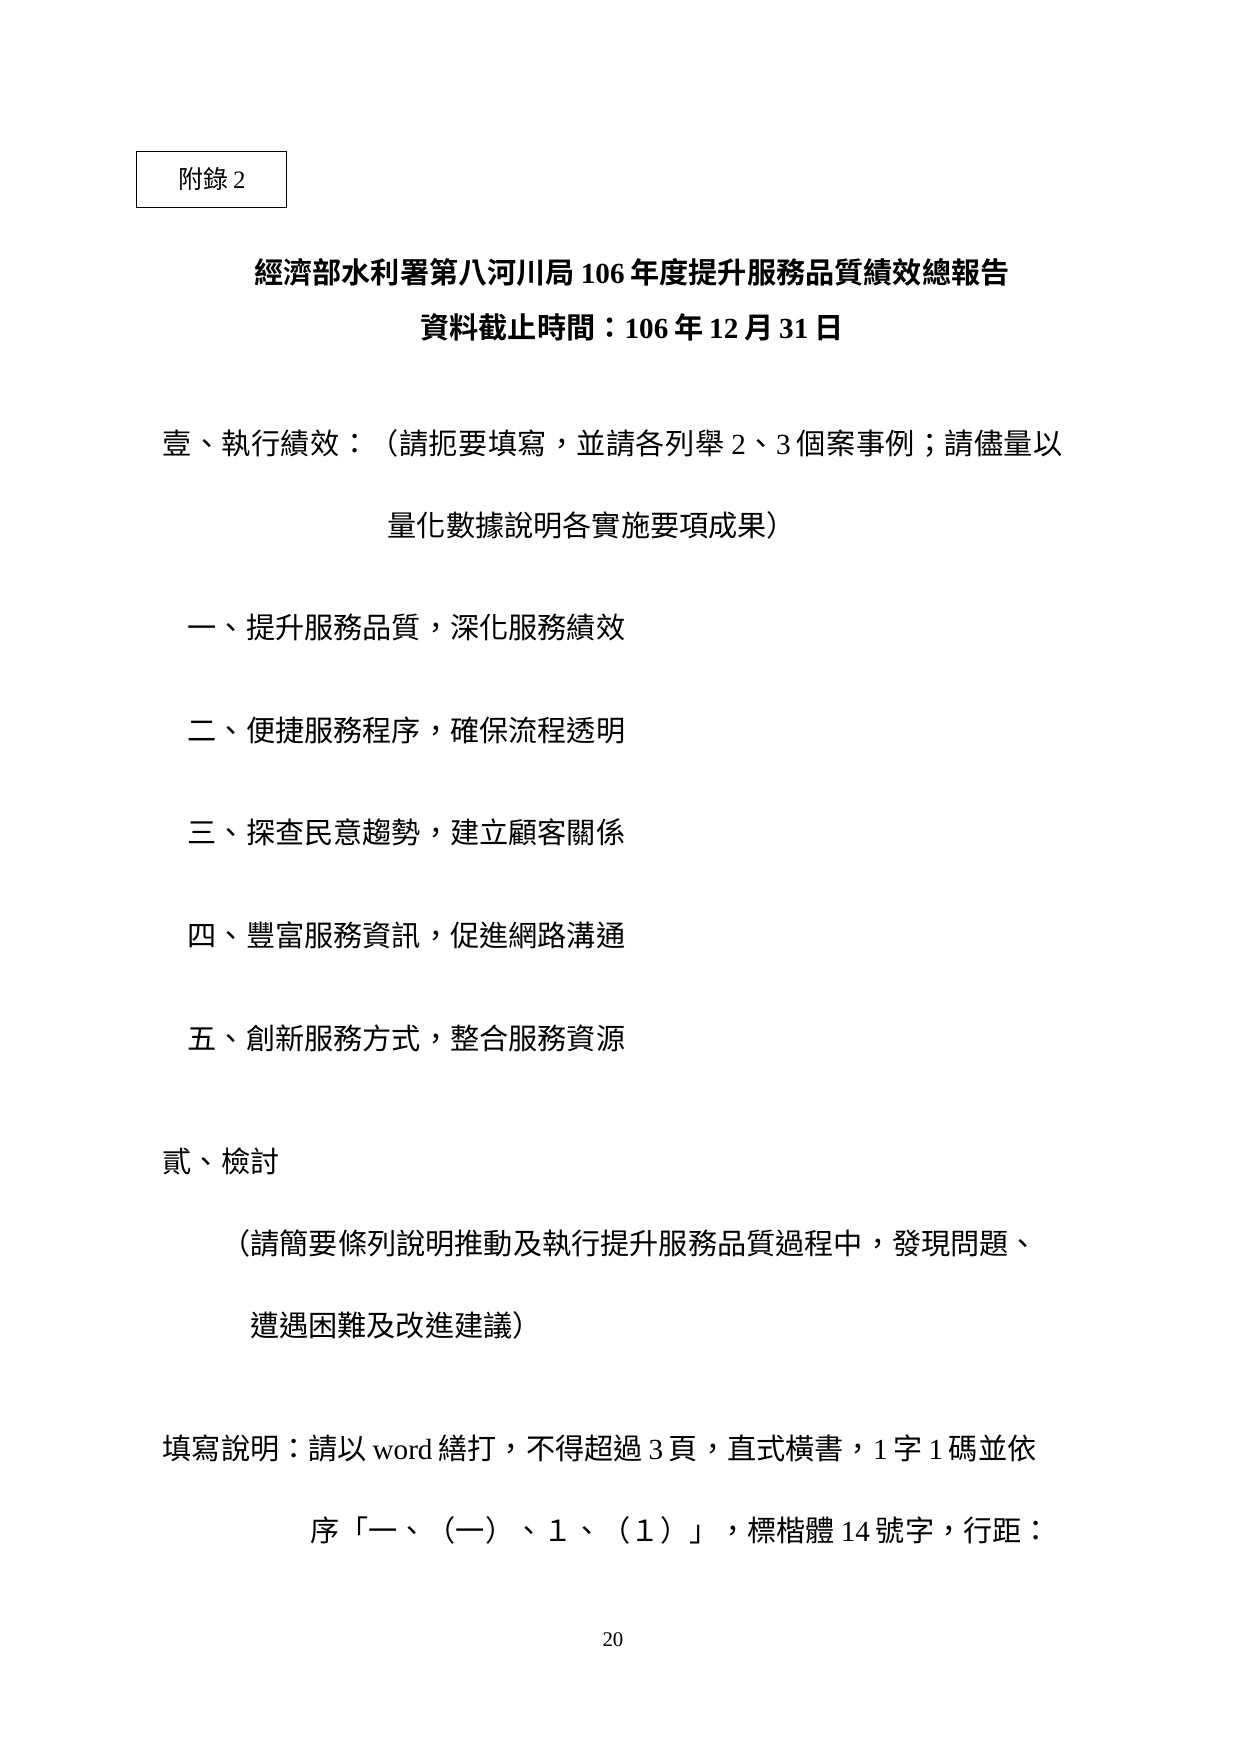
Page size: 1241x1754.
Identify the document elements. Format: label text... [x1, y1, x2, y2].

subtitle 資料截止時間：106年12月31日 [200, 304, 1063, 347]
list 二、便捷服務程序，確保流程透明 [187, 688, 1063, 770]
list 一、提升服務品質，深化服務績效 [187, 585, 1063, 667]
text 附錄2 [152, 160, 271, 196]
subtitle 經濟部水利署第八河川局106年度提升服務品質績效總報告 [200, 250, 1063, 292]
text 填寫說明：請以word繕打，不得超過3頁，直式橫書，1字1碼並依序「一、（一）、１、（１）」，標楷體14號字，行距： [162, 1406, 1063, 1570]
list 壹、執行績效：（請扼要填寫，並請各列舉2、3個案事例；請儘量以量化數據說明各實施要項成果） [162, 400, 1063, 564]
text （請簡要條列說明推動及執行提升服務品質過程中，發現問題、遭遇困難及改進建議） [221, 1201, 1063, 1365]
list 四、豐富服務資訊，促進網路溝通 [187, 893, 1063, 975]
list 五、創新服務方式，整合服務資源 [187, 995, 1063, 1077]
list 貳、檢討 [162, 1118, 1063, 1201]
list 三、探查民意趨勢，建立顧客關係 [187, 790, 1063, 872]
